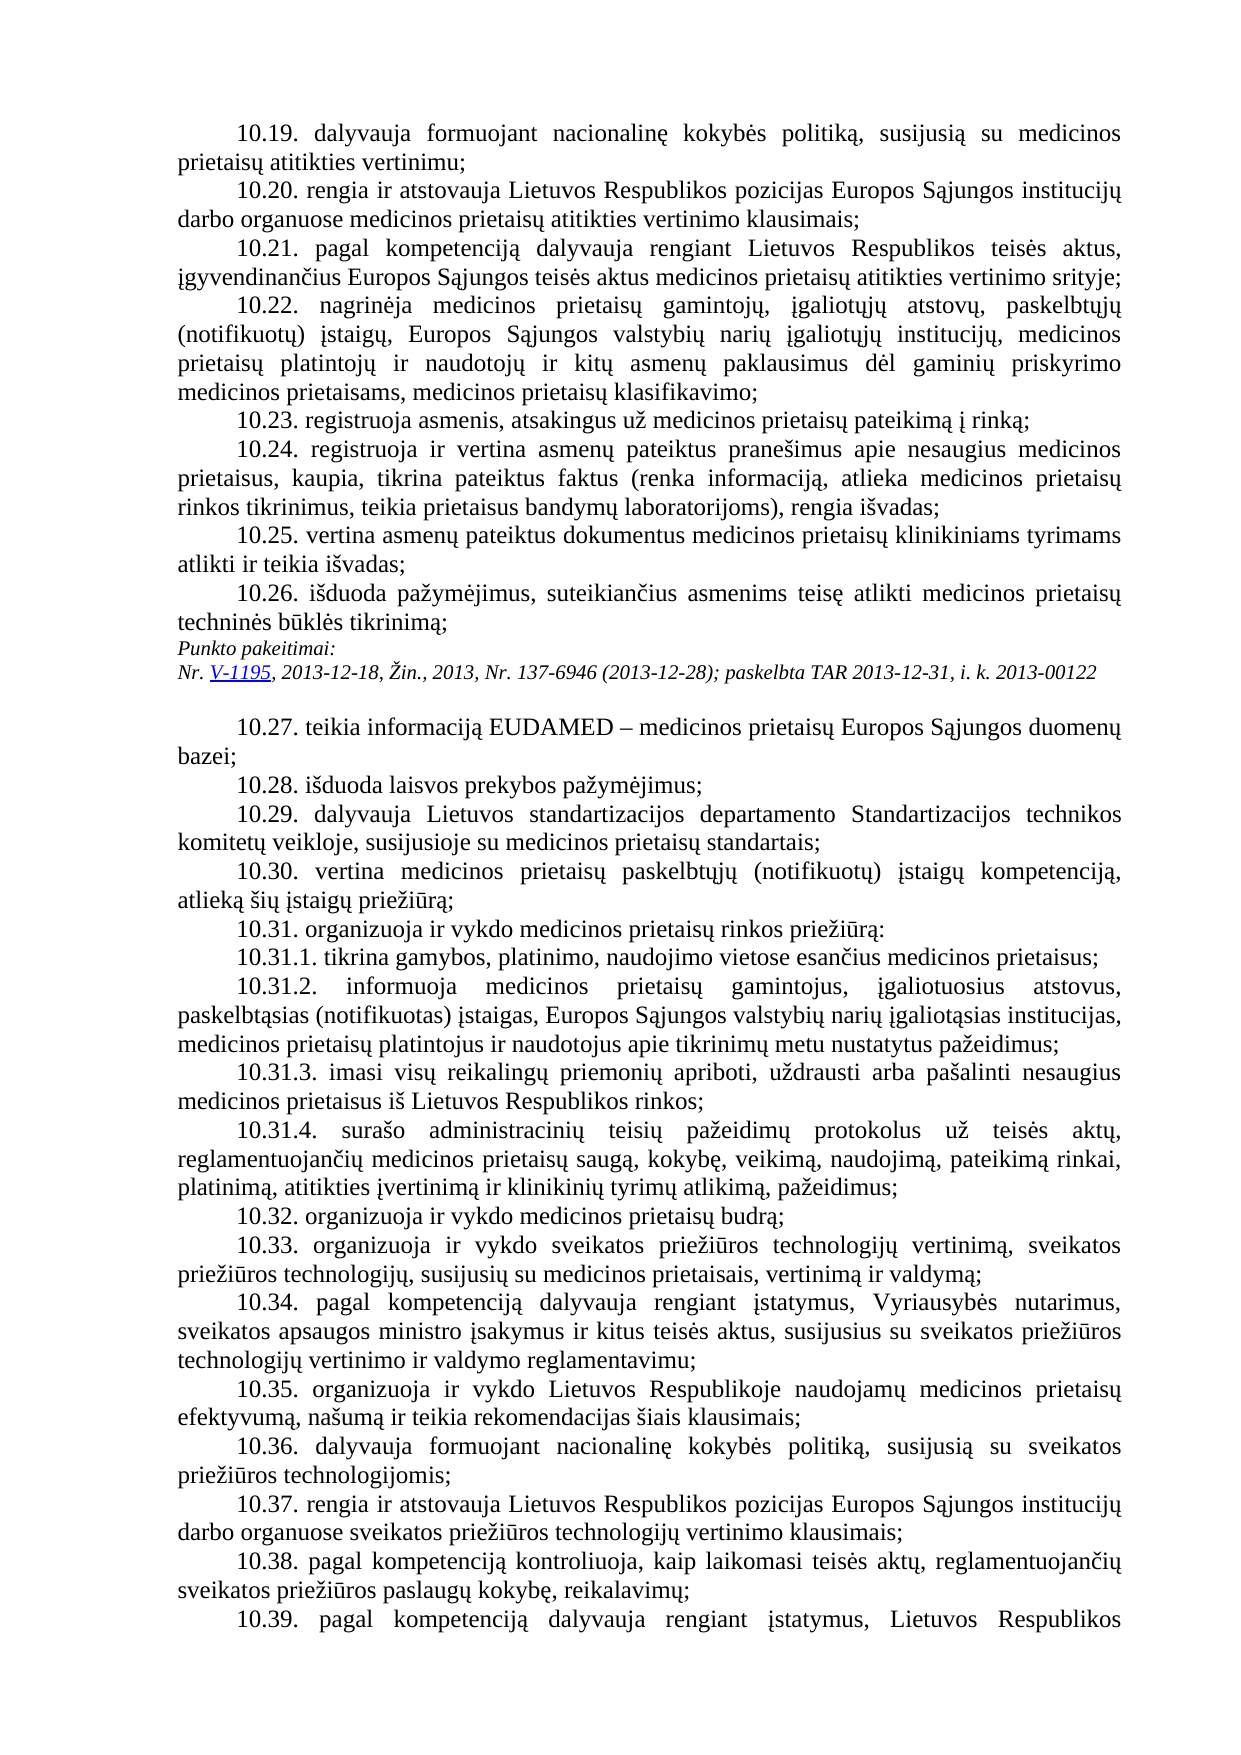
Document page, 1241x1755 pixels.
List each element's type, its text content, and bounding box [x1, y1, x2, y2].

text 10.24. registruoja ir vertina asmenų pateiktus pranešimus apie nesaugius medicinos prietaisus, kaupia, tikrina pateiktus faktus (renka informaciją, atlieka medicinos prietaisų rinkos tikrinimus, teikia prietaisus bandymų laboratorijoms), rengia išvadas; [177, 434, 1122, 521]
text 10.31.4. surašo administracinių teisių pažeidimų protokolus už teisės aktų, reglamentuojančių medicinos prietaisų saugą, kokybę, veikimą, naudojimą, pateikimą rinkai, platinimą, atitikties įvertinimą ir klinikinių tyrimų atlikimą, pažeidimus; [177, 1115, 1122, 1201]
text 10.20. rengia ir atstovauja Lietuvos Respublikos pozicijas Europos Sąjungos institucijų darbo organuose medicinos prietaisų atitikties vertinimo klausimais; [177, 176, 1122, 233]
text 10.19. dalyvauja formuojant nacionalinę kokybės politiką, susijusią su medicinos prietaisų atitikties vertinimu; [177, 118, 1122, 176]
text Punkto pakeitimai: [177, 636, 1122, 660]
text 10.38. pagal kompetenciją kontroliuoja, kaip laikomasi teisės aktų, reglamentuojančių sveikatos priežiūros paslaugų kokybę, reikalavimų; [177, 1546, 1122, 1604]
text 10.26. išduoda pažymėjimus, suteikiančius asmenims teisę atlikti medicinos prietaisų techninės būklės tikrinimą; [177, 578, 1122, 636]
text 10.32. organizuoja ir vykdo medicinos prietaisų budrą; [177, 1201, 1122, 1230]
text 10.36. dalyvauja formuojant nacionalinę kokybės politiką, susijusią su sveikatos priežiūros technologijomis; [177, 1431, 1122, 1489]
text 10.31. organizuoja ir vykdo medicinos prietaisų rinkos priežiūrą: [177, 914, 1122, 942]
text 10.35. organizuoja ir vykdo Lietuvos Respublikoje naudojamų medicinos prietaisų efektyvumą, našumą ir teikia rekomendacijas šiais klausimais; [177, 1374, 1122, 1431]
text 10.34. pagal kompetenciją dalyvauja rengiant įstatymus, Vyriausybės nutarimus, sveikatos apsaugos ministro įsakymus ir kitus teisės aktus, susijusius su sveikatos priežiūros technologijų vertinimo ir valdymo reglamentavimu; [177, 1287, 1122, 1374]
text 10.28. išduoda laisvos prekybos pažymėjimus; [177, 770, 1122, 799]
text 10.29. dalyvauja Lietuvos standartizacijos departamento Standartizacijos technikos komitetų veikloje, susijusioje su medicinos prietaisų standartais; [177, 799, 1122, 856]
text 10.31.3. imasi visų reikalingų priemonių apriboti, uždrausti arba pašalinti nesaugius medicinos prietaisus iš Lietuvos Respublikos rinkos; [177, 1057, 1122, 1115]
text 10.21. pagal kompetenciją dalyvauja rengiant Lietuvos Respublikos teisės aktus, įgyvendinančius Europos Sąjungos teisės aktus medicinos prietaisų atitikties vertinimo srityje; [177, 233, 1122, 291]
text 10.23. registruoja asmenis, atsakingus už medicinos prietaisų pateikimą į rinką; [177, 406, 1122, 434]
text 10.33. organizuoja ir vykdo sveikatos priežiūros technologijų vertinimą, sveikatos priežiūros technologijų, susijusių su medicinos prietaisais, vertinimą ir valdymą; [177, 1230, 1122, 1287]
text Nr. V-1195, 2013-12-18, Žin., 2013, Nr. 137-6946 (2013-12-28); paskelbta TAR 2013-12-31, i. k. 2013-00122 [177, 660, 1122, 684]
text 10.25. vertina asmenų pateiktus dokumentus medicinos prietaisų klinikiniams tyrimams atlikti ir teikia išvadas; [177, 521, 1122, 578]
text 10.37. rengia ir atstovauja Lietuvos Respublikos pozicijas Europos Sąjungos institucijų darbo organuose sveikatos priežiūros technologijų vertinimo klausimais; [177, 1489, 1122, 1546]
text 10.31.2. informuoja medicinos prietaisų gamintojus, įgaliotuosius atstovus, paskelbtąsias (notifikuotas) įstaigas, Europos Sąjungos valstybių narių įgaliotąsias institucijas, medicinos prietaisų platintojus ir naudotojus apie tikrinimų metu nustatytus pažeidimus; [177, 971, 1122, 1057]
text 10.30. vertina medicinos prietaisų paskelbtųjų (notifikuotų) įstaigų kompetenciją, atlieką šių įstaigų priežiūrą; [177, 856, 1122, 914]
text 10.39. pagal kompetenciją dalyvauja rengiant įstatymus, Lietuvos Respublikos [177, 1604, 1122, 1632]
text 10.27. teikia informaciją EUDAMED – medicinos prietaisų Europos Sąjungos duomenų bazei; [177, 712, 1122, 770]
text 10.31.1. tikrina gamybos, platinimo, naudojimo vietose esančius medicinos prietaisus; [177, 942, 1122, 971]
text 10.22. nagrinėja medicinos prietaisų gamintojų, įgaliotųjų atstovų, paskelbtųjų (notifikuotų) įstaigų, Europos Sąjungos valstybių narių įgaliotųjų institucijų, medicinos prietaisų platintojų ir naudotojų ir kitų asmenų paklausimus dėl gaminių priskyrimo medicinos prietaisams, medicinos prietaisų klasifikavimo; [177, 291, 1122, 406]
